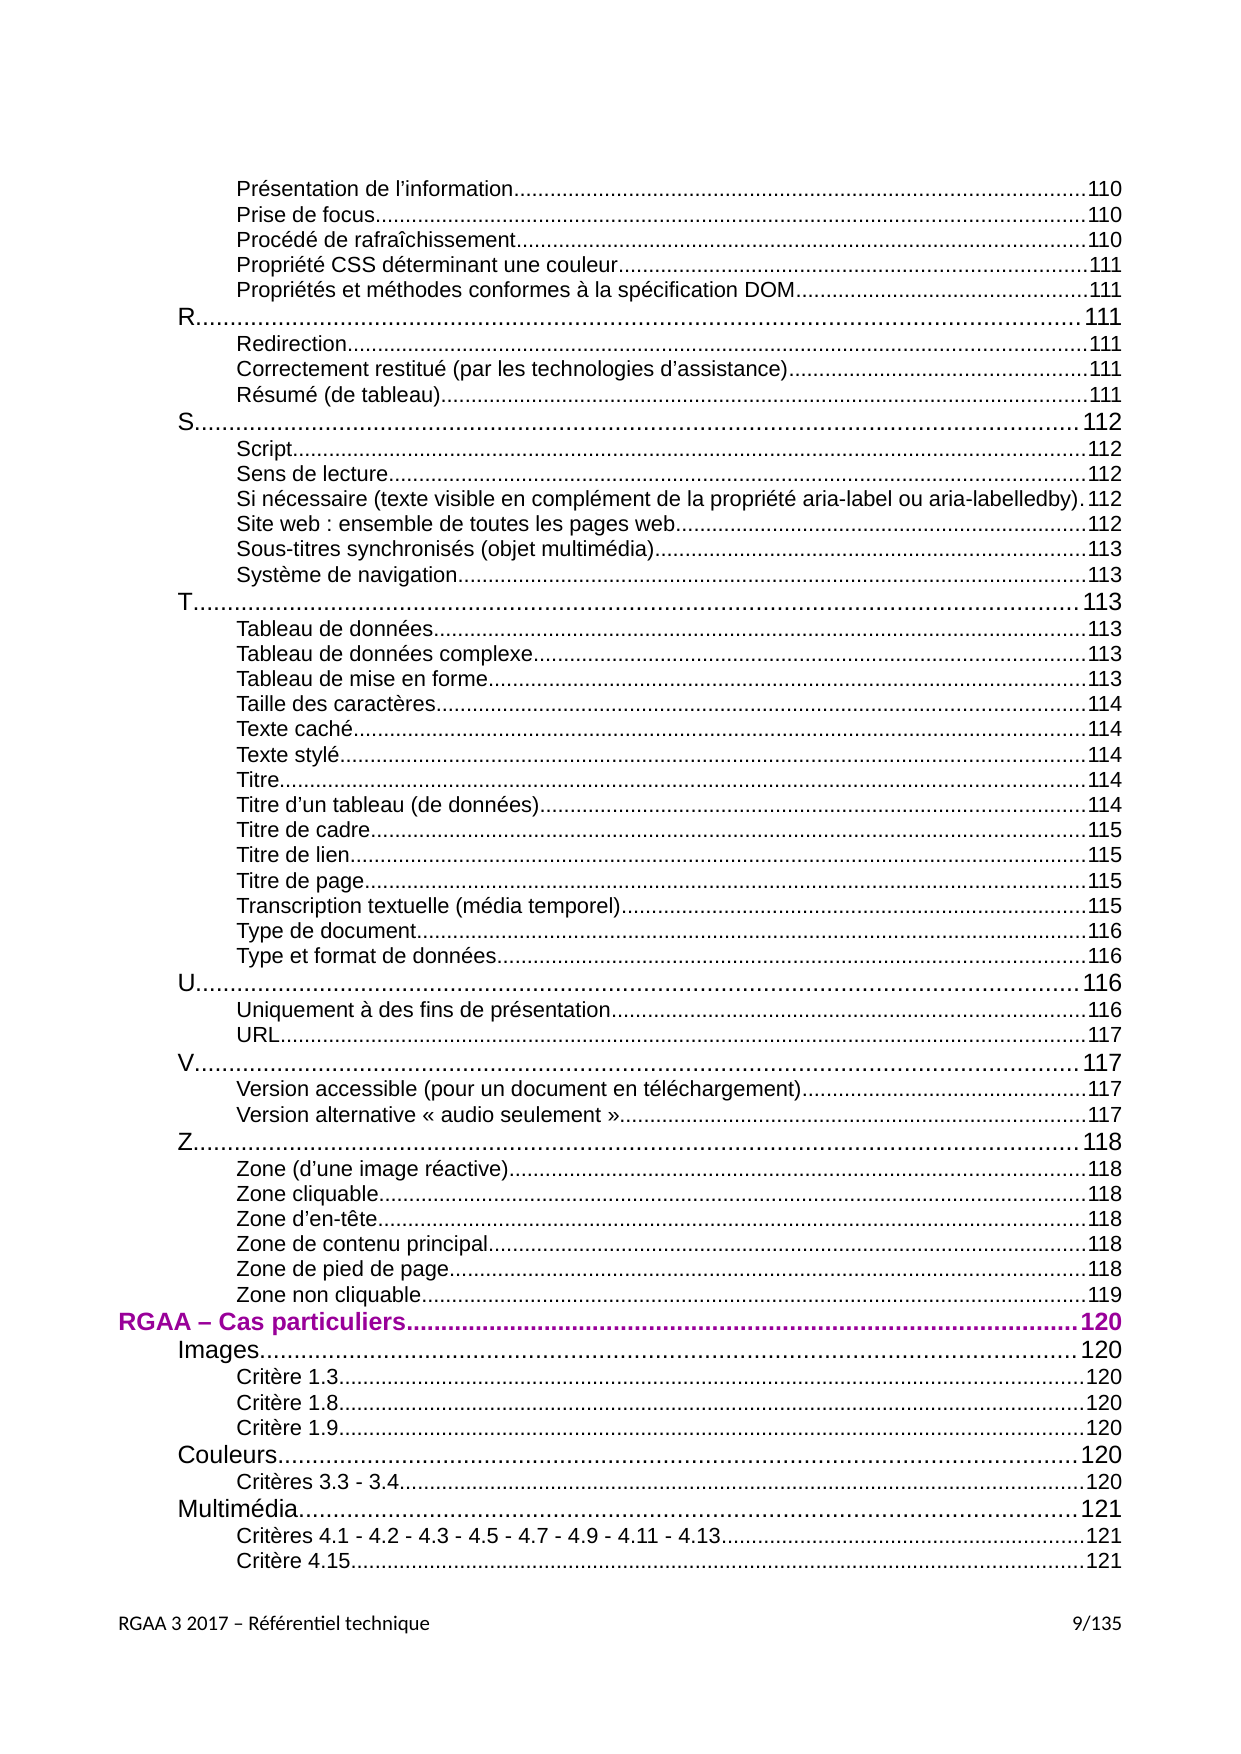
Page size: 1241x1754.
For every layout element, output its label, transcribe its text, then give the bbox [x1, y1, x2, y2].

text T 113 [177, 587, 1122, 616]
text Critères 3.3 - 3.4 120 [236, 1469, 1122, 1494]
text Présentation de l’information 110 [236, 176, 1122, 202]
text Couleurs 120 [177, 1440, 1122, 1469]
text Titre de cadre 115 [236, 817, 1122, 842]
text Type de document 116 [236, 918, 1122, 943]
text Version accessible (pour un document en téléchargement) 117 [236, 1076, 1122, 1102]
text Titre 114 [236, 767, 1122, 792]
text U 116 [177, 968, 1122, 997]
text Multimédia 121 [177, 1494, 1122, 1523]
text Critère 1.3 120 [236, 1364, 1122, 1389]
text Procédé de rafraîchissement 110 [236, 227, 1122, 252]
text RGAA – Cas particuliers 120 [118, 1307, 1122, 1336]
text Critère 1.9 120 [236, 1415, 1122, 1440]
text Zone de pied de page 118 [236, 1256, 1122, 1282]
text Tableau de mise en forme 113 [236, 666, 1122, 691]
text Texte caché 114 [236, 716, 1122, 742]
text R 111 [177, 302, 1122, 331]
text Images 120 [177, 1336, 1122, 1364]
text Uniquement à des fins de présentation 116 [236, 997, 1122, 1022]
text Résumé (de tableau) 111 [236, 382, 1122, 407]
text S 112 [177, 407, 1122, 436]
text Titre de page 115 [236, 868, 1122, 893]
text Site web : ensemble de toutes les pages web 112 [236, 511, 1122, 536]
text Zone (d’une image réactive) 118 [236, 1156, 1122, 1181]
text Texte stylé 114 [236, 742, 1122, 767]
text Zone de contenu principal 118 [236, 1231, 1122, 1256]
text Type et format de données 116 [236, 943, 1122, 968]
text Si nécessaire (texte visible en complément de la propriété aria-label ou aria-labelledby) 112 [236, 486, 1122, 511]
text Tableau de données complexe 113 [236, 641, 1122, 666]
text Sous-titres synchronisés (objet multimédia) 113 [236, 536, 1122, 562]
text Z 118 [177, 1127, 1122, 1156]
text Zone cliquable 118 [236, 1181, 1122, 1206]
text Propriétés et méthodes conformes à la spécification DOM 111 [236, 277, 1122, 302]
text Taille des caractères 114 [236, 691, 1122, 716]
text Redirection 111 [236, 331, 1122, 356]
text Propriété CSS déterminant une couleur 111 [236, 252, 1122, 277]
text V 117 [177, 1048, 1122, 1076]
text Sens de lecture 112 [236, 461, 1122, 486]
text Zone d’en-tête 118 [236, 1206, 1122, 1231]
text Transcription textuelle (média temporel) 115 [236, 893, 1122, 918]
text Système de navigation 113 [236, 562, 1122, 587]
text Titre d’un tableau (de données) 114 [236, 792, 1122, 817]
text Zone non cliquable 119 [236, 1282, 1122, 1307]
text URL 117 [236, 1022, 1122, 1048]
text Version alternative « audio seulement » 117 [236, 1102, 1122, 1127]
text Prise de focus 110 [236, 202, 1122, 227]
text Correctement restitué (par les technologies d’assistance) 111 [236, 356, 1122, 382]
text Critères 4.1 - 4.2 - 4.3 - 4.5 - 4.7 - 4.9 - 4.11 - 4.13 121 [236, 1523, 1122, 1548]
text Tableau de données 113 [236, 616, 1122, 641]
text Script 112 [236, 436, 1122, 461]
text Critère 1.8 120 [236, 1389, 1122, 1415]
text Critère 4.15 121 [236, 1548, 1122, 1573]
text Titre de lien 115 [236, 842, 1122, 868]
